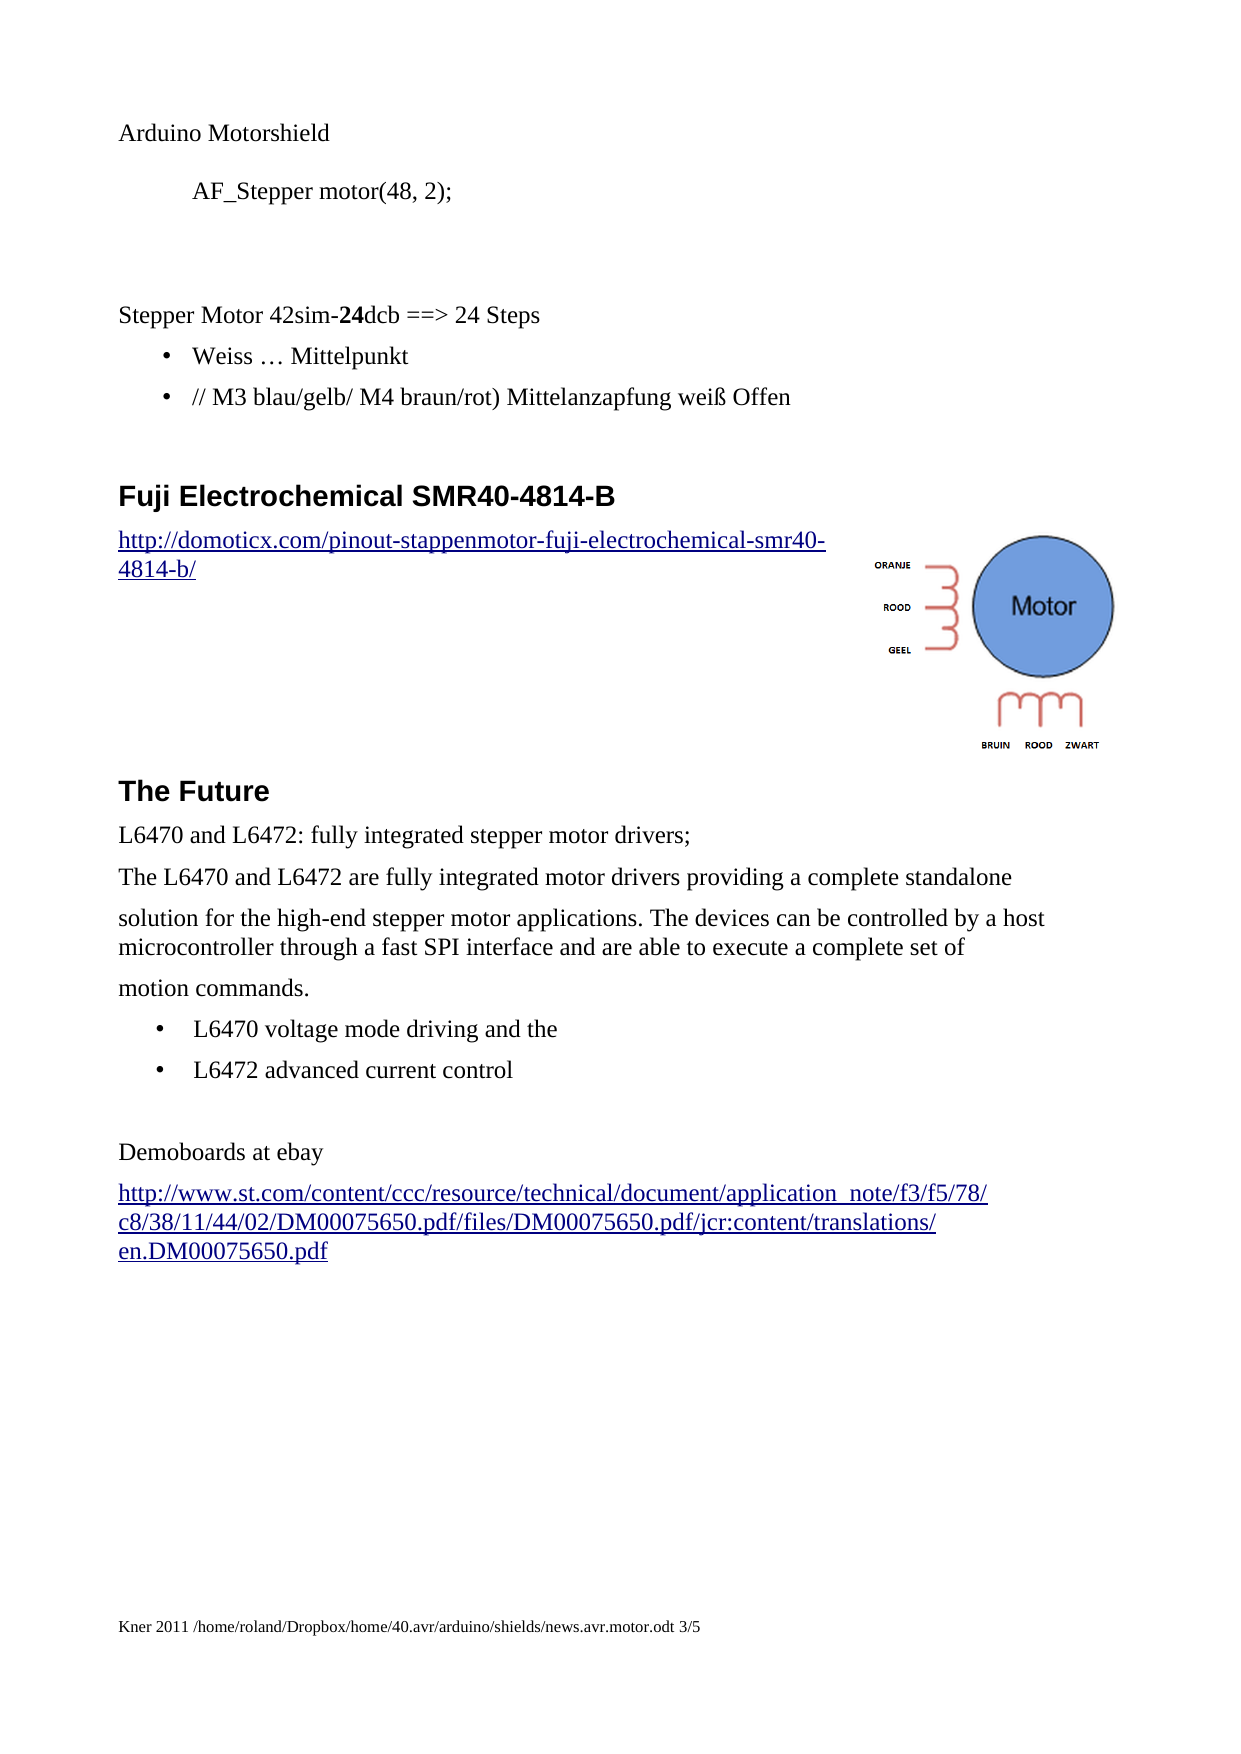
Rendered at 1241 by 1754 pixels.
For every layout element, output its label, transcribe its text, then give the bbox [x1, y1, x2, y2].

text http://www.st.com/content/ccc/resource/technical/document/application_note/f3/f5/78/c8/38/11/44/02/DM00075650.pdf/files/DM00075650.pdf/jcr:content/translations/en.DM00075650.pdf [118, 1178, 1122, 1265]
list L6470 voltage mode driving and the [156, 1014, 1122, 1043]
picture [864, 526, 1123, 759]
text motion commands. [118, 973, 1122, 1001]
list AF_Stepper motor(48, 2); [162, 176, 1122, 205]
text L6470 and L6472: fully integrated stepper motor drivers; [118, 821, 1122, 849]
text The L6470 and L6472 are fully integrated motor drivers providing a complete standalone [118, 862, 1122, 890]
subtitle Fuji Electrochemical SMR40-4814-B [118, 479, 1122, 513]
list // M3 blau/gelb/ M4 braun/rot) Mittelanzapfung weiß Offen [162, 382, 1122, 411]
text solution for the high-end stepper motor applications. The devices can be controlled by a host microcontroller through a fast SPI interface and are able to execute a complete set of [118, 903, 1122, 960]
text Stepper Motor 42sim-24dcb ==> 24 Steps [118, 300, 1122, 328]
subtitle The Future [118, 774, 1122, 808]
text http://domoticx.com/pinout-stappenmotor-fuji-electrochemical-smr40-4814-b/ [118, 525, 1122, 583]
text Demoboards at ebay [118, 1137, 1122, 1166]
list Weiss … Mittelpunkt [162, 341, 1122, 370]
list L6472 advanced current control [156, 1055, 1122, 1084]
